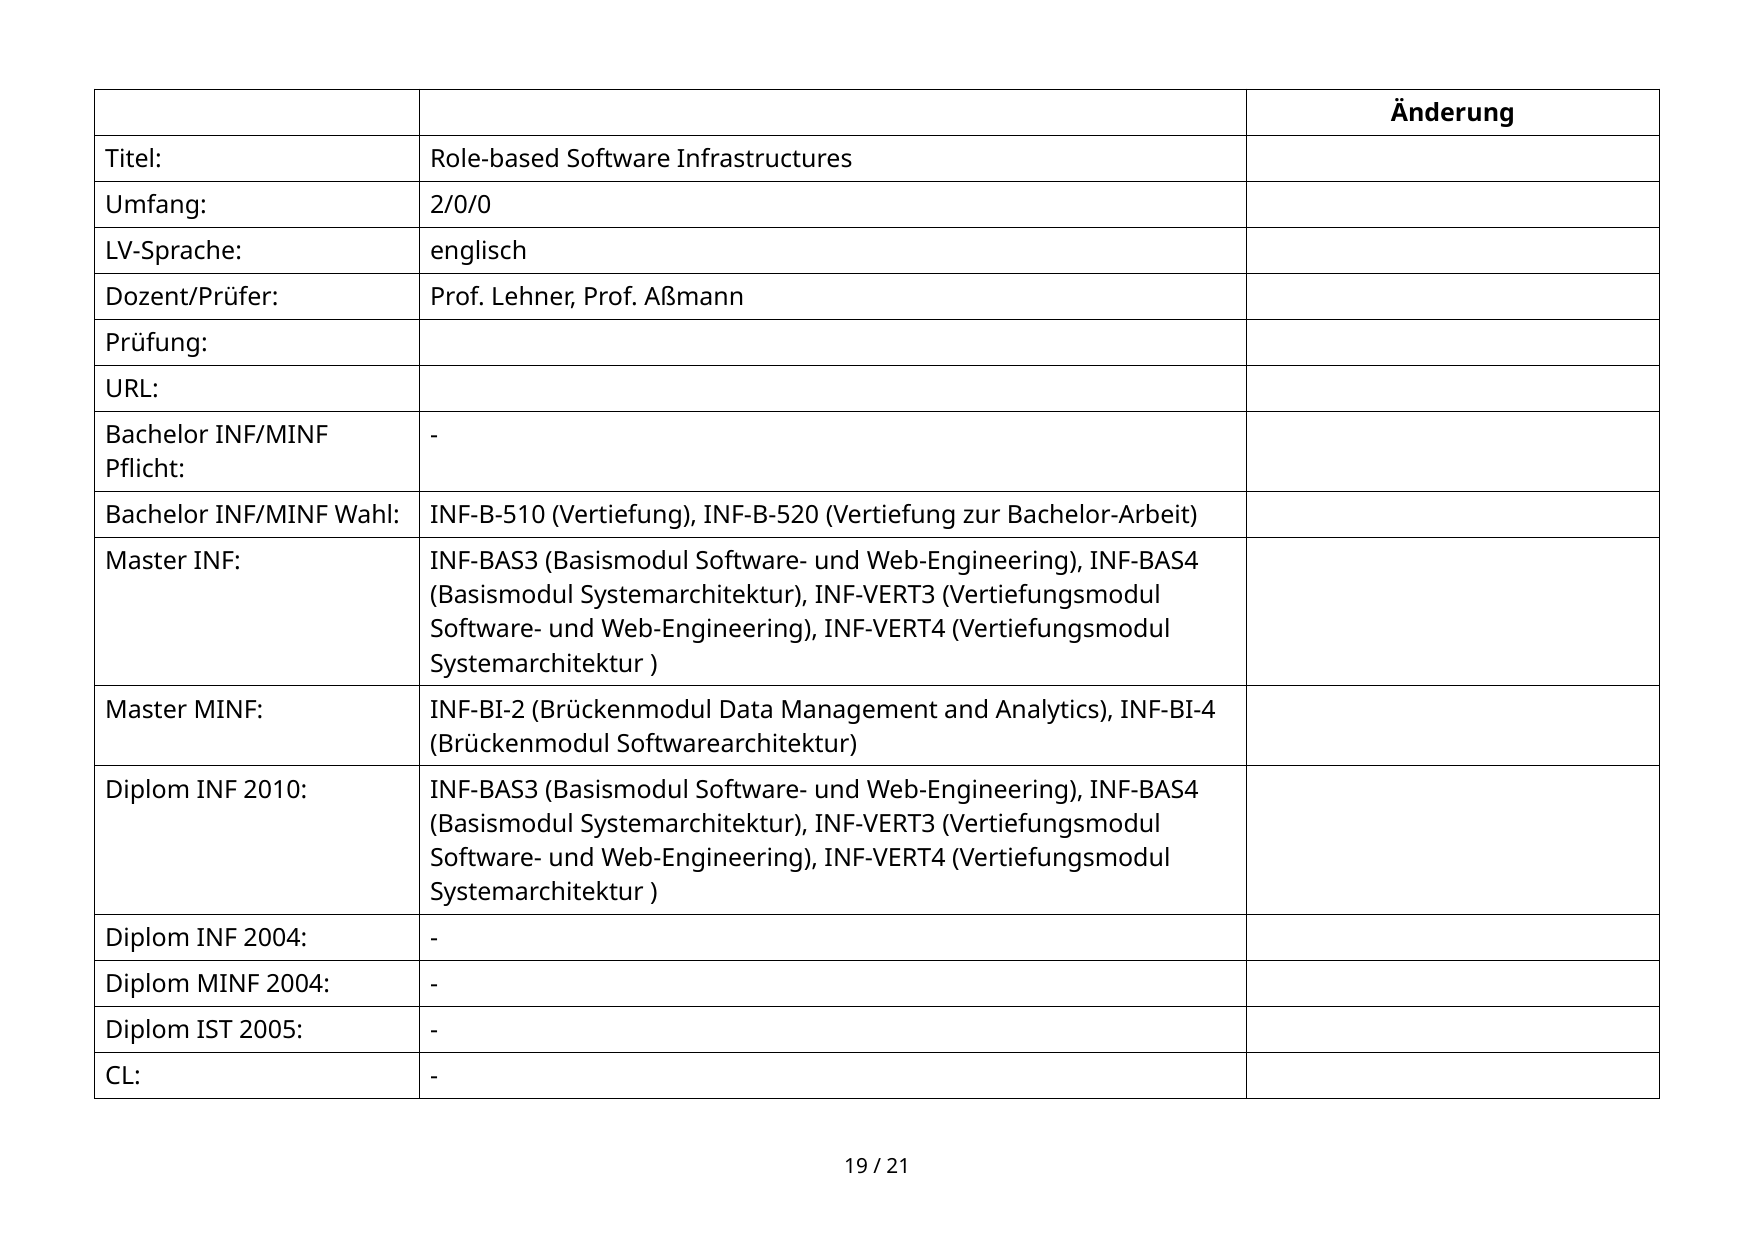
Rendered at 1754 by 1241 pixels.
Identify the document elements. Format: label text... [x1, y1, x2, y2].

table_cell Master MINF: [95, 686, 419, 765]
table_header Änderung [1247, 90, 1659, 134]
table_cell LV-Sprache: [95, 228, 419, 273]
table_cell [420, 366, 1246, 411]
table_cell [1247, 915, 1659, 959]
table_cell - [420, 412, 1246, 491]
table_cell URL: [95, 366, 419, 411]
table_header [420, 90, 1246, 134]
table_cell Role-based Software Infrastructures [420, 136, 1246, 181]
table_cell [1247, 538, 1659, 685]
table_cell [1247, 492, 1659, 537]
table_cell Master INF: [95, 538, 419, 685]
table_cell INF-BAS3 (Basismodul Software- und Web-Engineering), INF-BAS4 (Basismodul Systemarchitektur), INF-VERT3 (Vertiefungsmodul Software- und Web-Engineering), INF-VERT4 (Vertiefungsmodul Systemarchitektur ) [420, 538, 1246, 685]
table_cell - [420, 1007, 1246, 1052]
table_cell Diplom MINF 2004: [95, 961, 419, 1006]
table_cell CL: [95, 1053, 419, 1098]
table_header [95, 90, 419, 134]
table_cell englisch [420, 228, 1246, 273]
table_cell INF-BI-2 (Brückenmodul Data Management and Analytics), INF-BI-4 (Brückenmodul Softwarearchitektur) [420, 686, 1246, 765]
table_cell [1247, 412, 1659, 491]
table_cell Bachelor INF/MINF Wahl: [95, 492, 419, 537]
table_cell [1247, 1053, 1659, 1098]
table_cell [1247, 766, 1659, 913]
table_cell INF-BAS3 (Basismodul Software- und Web-Engineering), INF-BAS4 (Basismodul Systemarchitektur), INF-VERT3 (Vertiefungsmodul Software- und Web-Engineering), INF-VERT4 (Vertiefungsmodul Systemarchitektur ) [420, 766, 1246, 913]
table_cell - [420, 1053, 1246, 1098]
table_cell [1247, 274, 1659, 319]
table_cell Diplom IST 2005: [95, 1007, 419, 1052]
table_cell [1247, 320, 1659, 365]
table_cell 2/0/0 [420, 182, 1246, 227]
table_cell Prof. Lehner, Prof. Aßmann [420, 274, 1246, 319]
table_cell [420, 320, 1246, 365]
table_cell Bachelor INF/MINF Pflicht: [95, 412, 419, 491]
table_cell [1247, 136, 1659, 181]
table_cell [1247, 366, 1659, 411]
table_cell [1247, 228, 1659, 273]
table_cell [1247, 961, 1659, 1006]
table_cell Diplom INF 2004: [95, 915, 419, 959]
table_cell Dozent/Prüfer: [95, 274, 419, 319]
table_cell Prüfung: [95, 320, 419, 365]
table_cell [1247, 1007, 1659, 1052]
table_cell Titel: [95, 136, 419, 181]
table_cell - [420, 961, 1246, 1006]
table_cell [1247, 182, 1659, 227]
table_cell Umfang: [95, 182, 419, 227]
table_cell [1247, 686, 1659, 765]
table_cell Diplom INF 2010: [95, 766, 419, 913]
table_cell INF-B-510 (Vertiefung), INF-B-520 (Vertiefung zur Bachelor-Arbeit) [420, 492, 1246, 537]
table_cell - [420, 915, 1246, 959]
